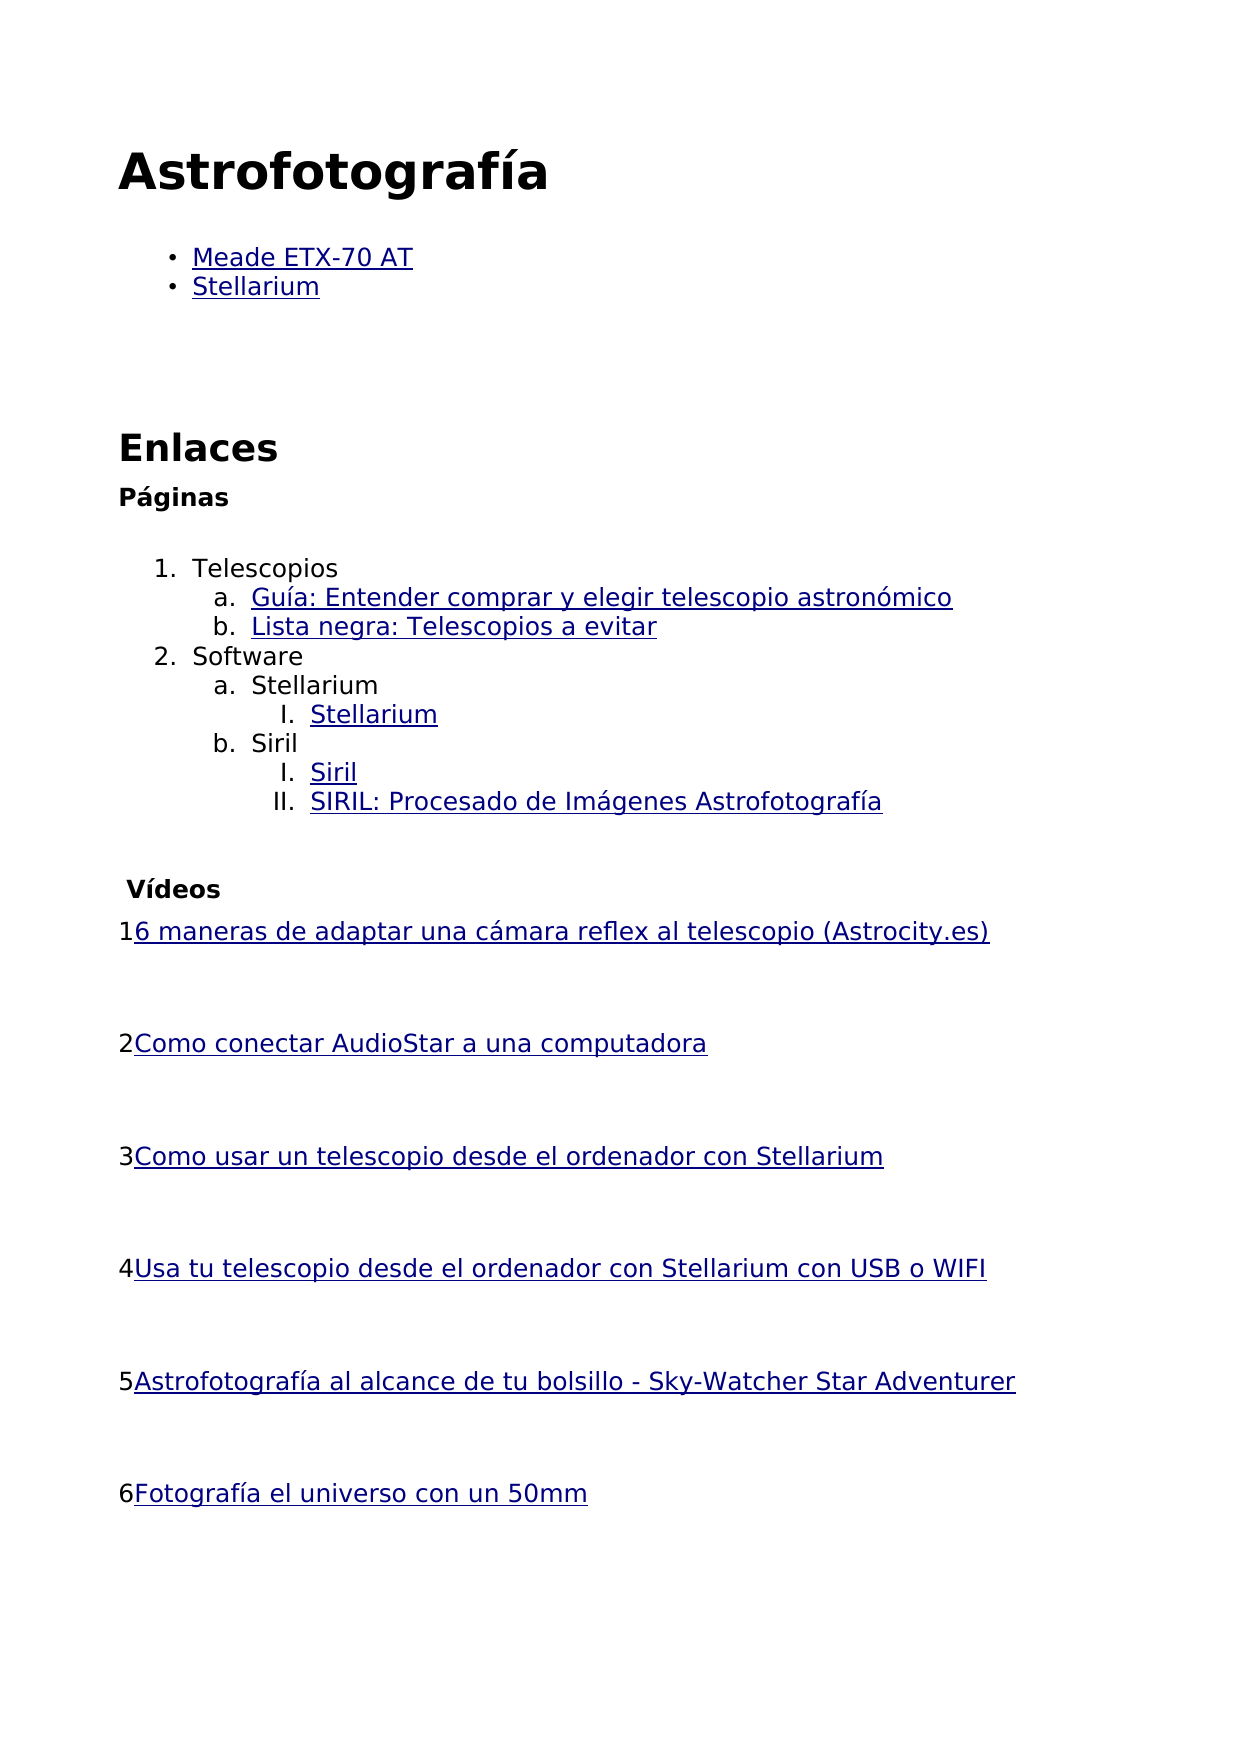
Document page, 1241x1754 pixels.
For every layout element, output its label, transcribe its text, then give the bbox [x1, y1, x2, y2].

list Software [177, 642, 1122, 671]
list Telescopios [177, 554, 1122, 583]
text 5Astrofotografía al alcance de tu bolsillo - Sky-Watcher Star Adventurer [118, 1367, 1122, 1396]
subtitle Enlaces [118, 427, 1122, 471]
list Meade ETX-70 AT [177, 243, 1122, 272]
text 6Fotografía el universo con un 50mm [118, 1479, 1122, 1509]
list Stellarium [177, 272, 1122, 302]
text 16 maneras de adaptar una cámara reflex al telescopio (Astrocity.es) [118, 917, 1122, 946]
list Stellarium [295, 700, 1122, 729]
text Páginas [118, 483, 1122, 512]
list Guía: Entender comprar y elegir telescopio astronómico [236, 583, 1122, 613]
list Stellarium [236, 671, 1122, 700]
list SIRIL: Procesado de Imágenes Astrofotografía [295, 788, 1122, 817]
list Siril [295, 758, 1122, 788]
text 3Como usar un telescopio desde el ordenador con Stellarium [118, 1142, 1122, 1171]
text Vídeos [118, 846, 1122, 904]
list Siril [236, 729, 1122, 758]
text 4Usa tu telescopio desde el ordenador con Stellarium con USB o WIFI [118, 1254, 1122, 1284]
list Lista negra: Telescopios a evitar [236, 613, 1122, 642]
text 2Como conectar AudioStar a una computadora [118, 1029, 1122, 1059]
subtitle Astrofotografía [118, 143, 1122, 201]
